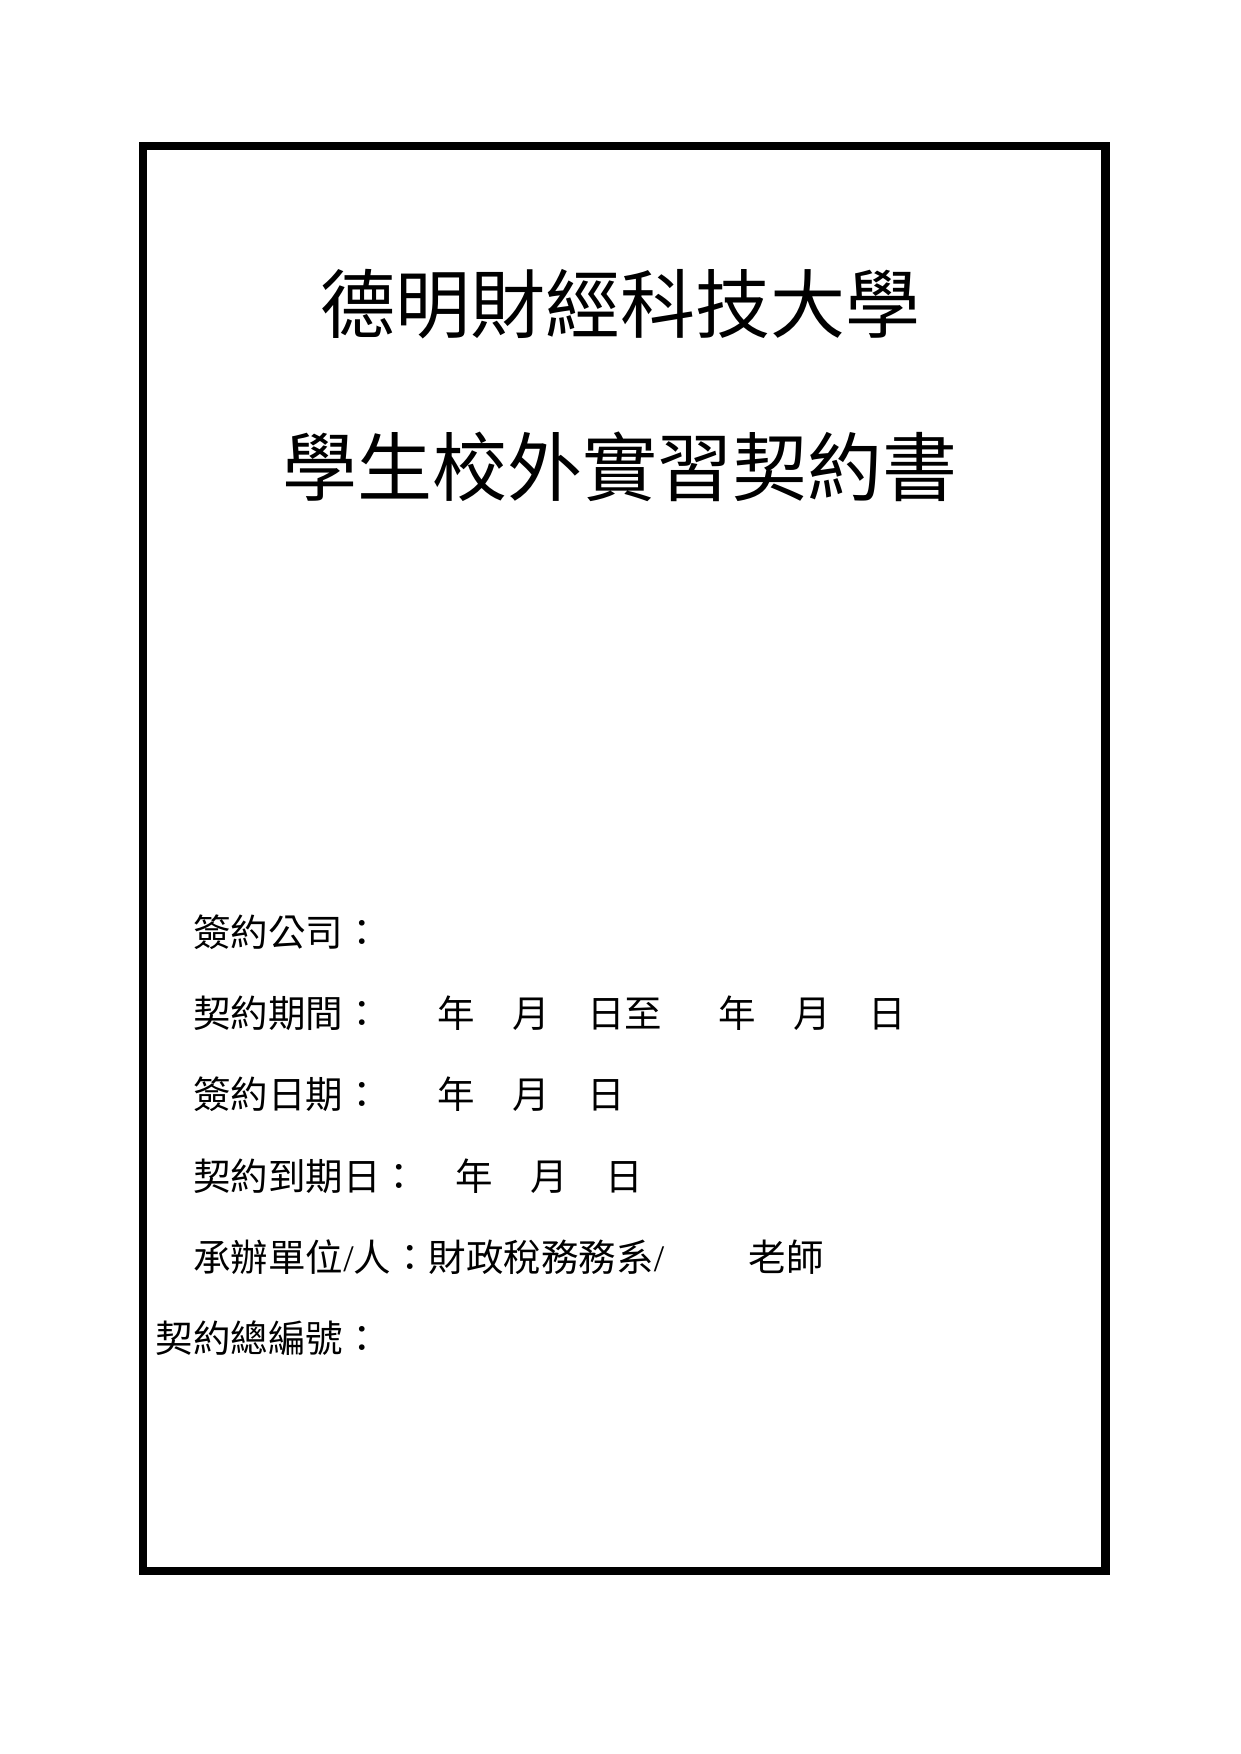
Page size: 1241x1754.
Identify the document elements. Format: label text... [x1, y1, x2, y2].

text 簽約公司： [1110, 903, 1122, 957]
text 契約到期日： 年 月 日 [1110, 1147, 1122, 1201]
text 契約總編號： [118, 1309, 139, 1364]
text 契約期間： 年 月 日至 年 月 日 [118, 984, 139, 1038]
text 簽約公司： [118, 903, 139, 957]
text 學生校外實習契約書 [118, 389, 139, 514]
text 德明財經科技大學 [1110, 227, 1122, 352]
text 契約總編號： [1110, 1309, 1122, 1364]
text 德明財經科技大學 [118, 227, 139, 352]
text 契約期間： 年 月 日至 年 月 日 [1110, 984, 1122, 1038]
text 承辦單位/人：財政稅務務系/ 老師 [1110, 1228, 1122, 1282]
text 契約到期日： 年 月 日 [118, 1147, 139, 1201]
text 簽約日期： 年 月 日 [118, 1065, 139, 1119]
text 學生校外實習契約書 [1110, 389, 1122, 514]
text 簽約日期： 年 月 日 [1110, 1065, 1122, 1119]
